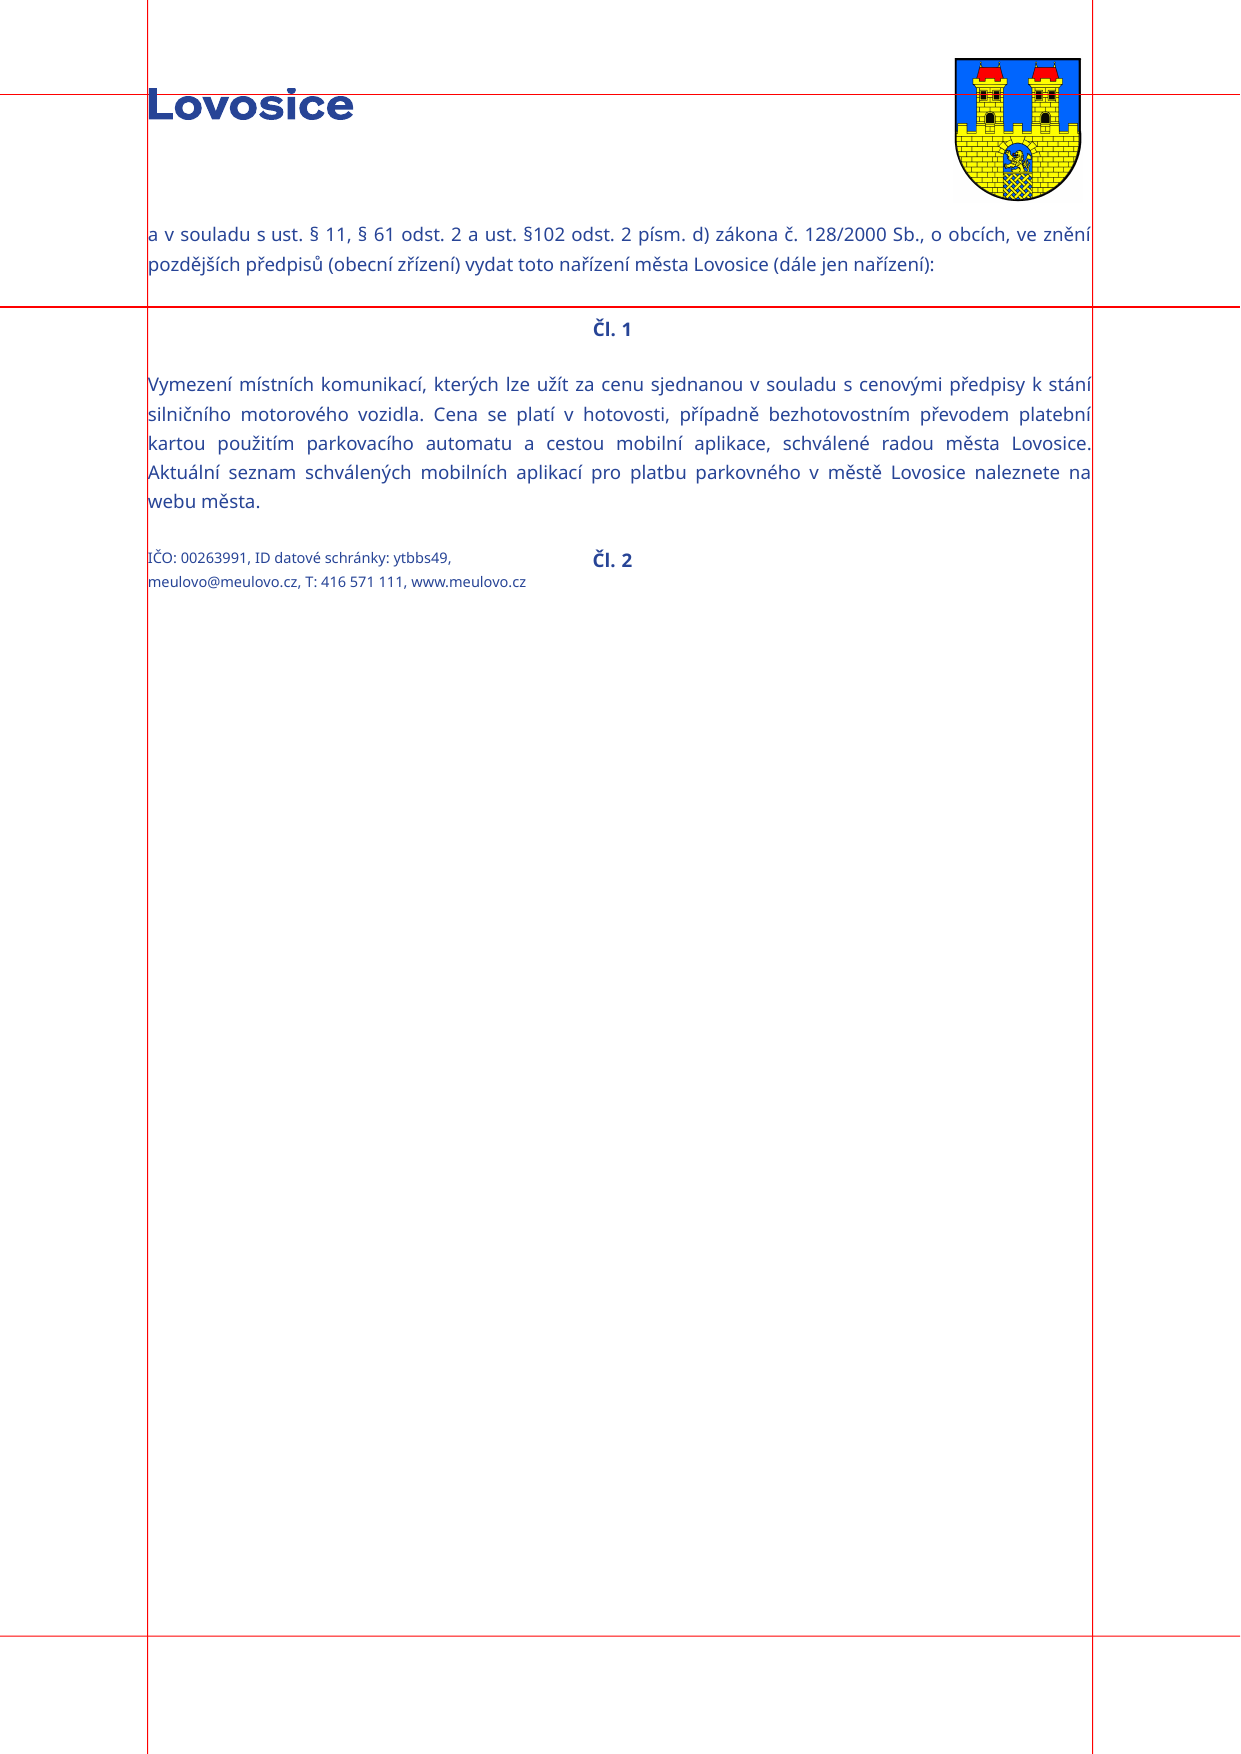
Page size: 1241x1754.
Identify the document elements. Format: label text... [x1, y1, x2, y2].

text a v souladu s ust. § 11, § 61 odst. 2 a ust. §102 odst. 2 písm. d) zákona č. 128/2000 Sb., o obcích, ve znění pozdějších předpisů (obecní zřízení) vydat toto nařízení města Lovosice (dále jen nařízení): [148, 222, 1092, 276]
picture [953, 95, 1083, 203]
picture [953, 55, 1083, 94]
text Vymezení místních komunikací, kterých lze užít za cenu sjednanou v souladu s cenovými předpisy k stání silničního motorového vozidla. Cena se platí v hotovosti, případně bezhotovostním převodem platební kartou použitím parkovacího automatu a cestou mobilní aplikace, schválené radou města Lovosice. Aktuální seznam schválených mobilních aplikací pro platbu parkovného v městě Lovosice naleznete na webu města. [148, 372, 1092, 514]
text Čl. 1 [148, 318, 1078, 341]
